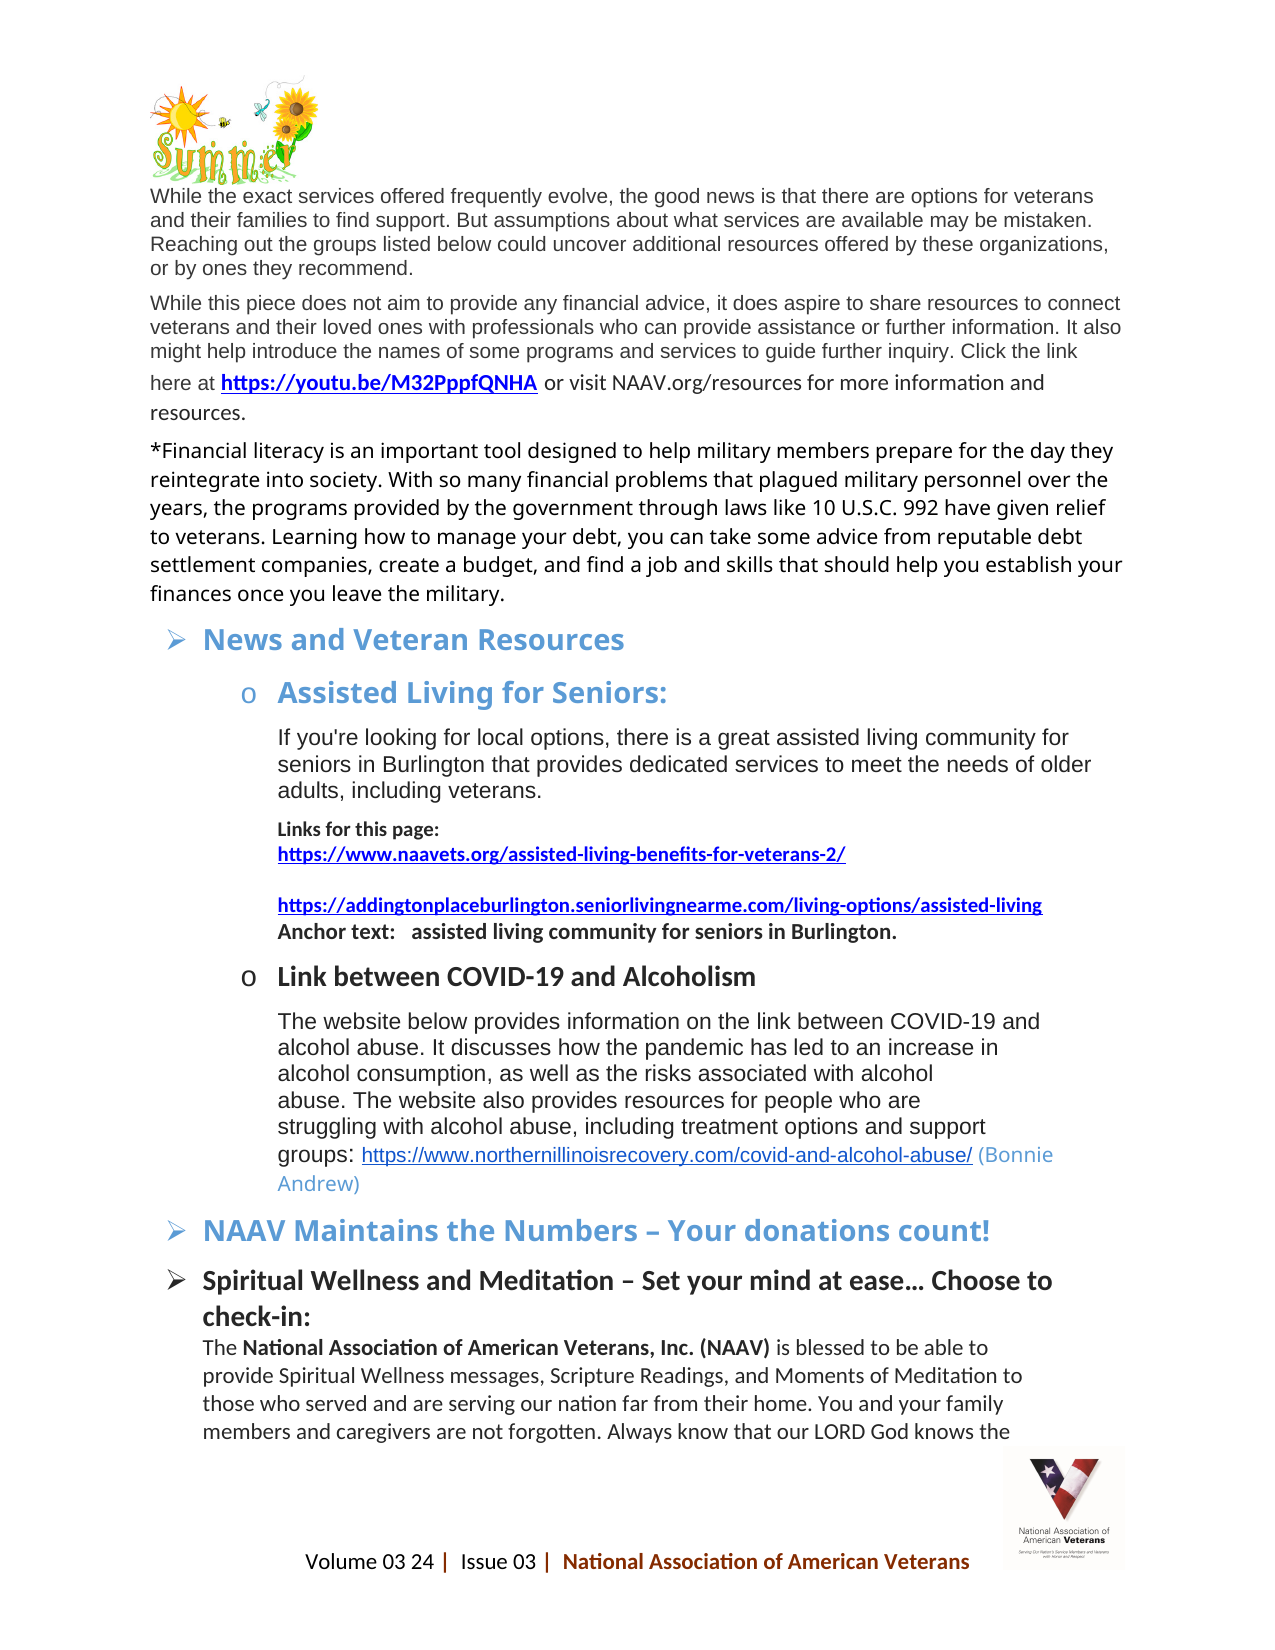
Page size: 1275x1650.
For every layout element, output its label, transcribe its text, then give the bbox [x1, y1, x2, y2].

subtitle The National Association of American Veterans, Inc. (NAAV) is blessed to be able to [202, 1333, 1140, 1361]
subtitle those who served and are serving our nation far from their home. You and your family [202, 1389, 1140, 1417]
text While the exact services offered frequently evolve, the good news is that there are options for veterans and their families to find support. But assumptions about what services are available may be mistaken. Reaching out the groups listed below could uncover additional resources offered by these organizations, or by ones they recommend. [150, 184, 1125, 280]
picture [1003, 1446, 1125, 1570]
subtitle Link between COVID-19 and Alcoholism [240, 958, 1125, 995]
subtitle If you're looking for local options, there is a great assisted living community for seniors in Burlington that provides dedicated services to meet the needs of older adults, including veterans. [277, 724, 1140, 803]
subtitle News and Veteran Resources [165, 620, 1125, 659]
subtitle The website below provides information on the link between COVID-19 and alcohol abuse. It discusses how the pandemic has led to an increase in alcohol consumption, as well as the risks associated with alcohol abuse. The website also provides resources for people who are struggling with alcohol abuse, including treatment options and support groups: https://www.northernillinoisrecovery.com/covid-and-alcohol-abuse/ (Bonnie Andrew) [277, 1008, 1140, 1197]
picture [150, 75, 319, 185]
subtitle Assisted Living for Seniors: [240, 672, 1125, 712]
text *Financial literacy is an important tool designed to help military members prepare for the day they reintegrate into society. With so many financial problems that plagued military personnel over the years, the programs provided by the government through laws like 10 U.S.C. 992 have given relief to veterans. Learning how to manage your debt, you can take some advice from reputable debt settlement companies, create a budget, and find a job and skills that should help you establish your finances once you leave the military. [150, 437, 1125, 607]
subtitle NAAV Maintains the Numbers – Your donations count! [165, 1210, 1125, 1249]
subtitle Links for this page: https://www.naavets.org/assisted-living-benefits-for-veterans-2/ https://addingtonplaceburlington.seniorlivingnearme.com/living-options/assisted-living Anchor text: assisted living community for seniors in Burlington. [277, 816, 1140, 946]
subtitle provide Spiritual Wellness messages, Scripture Readings, and Moments of Meditation to [202, 1361, 1140, 1389]
text While this piece does not aim to provide any financial advice, it does aspire to share resources to connect veterans and their loved ones with professionals who can provide assistance or further information. It also might help introduce the names of some programs and services to guide further inquiry. Click the link here at https://youtu.be/M32PppfQNHA or visit NAAV.org/resources for more information and resources. [150, 291, 1125, 426]
subtitle Spiritual Wellness and Meditation – Set your mind at ease… Choose to check-in: [165, 1262, 1125, 1333]
subtitle members and caregivers are not forgotten. Always know that our LORD God knows the [202, 1417, 1140, 1445]
